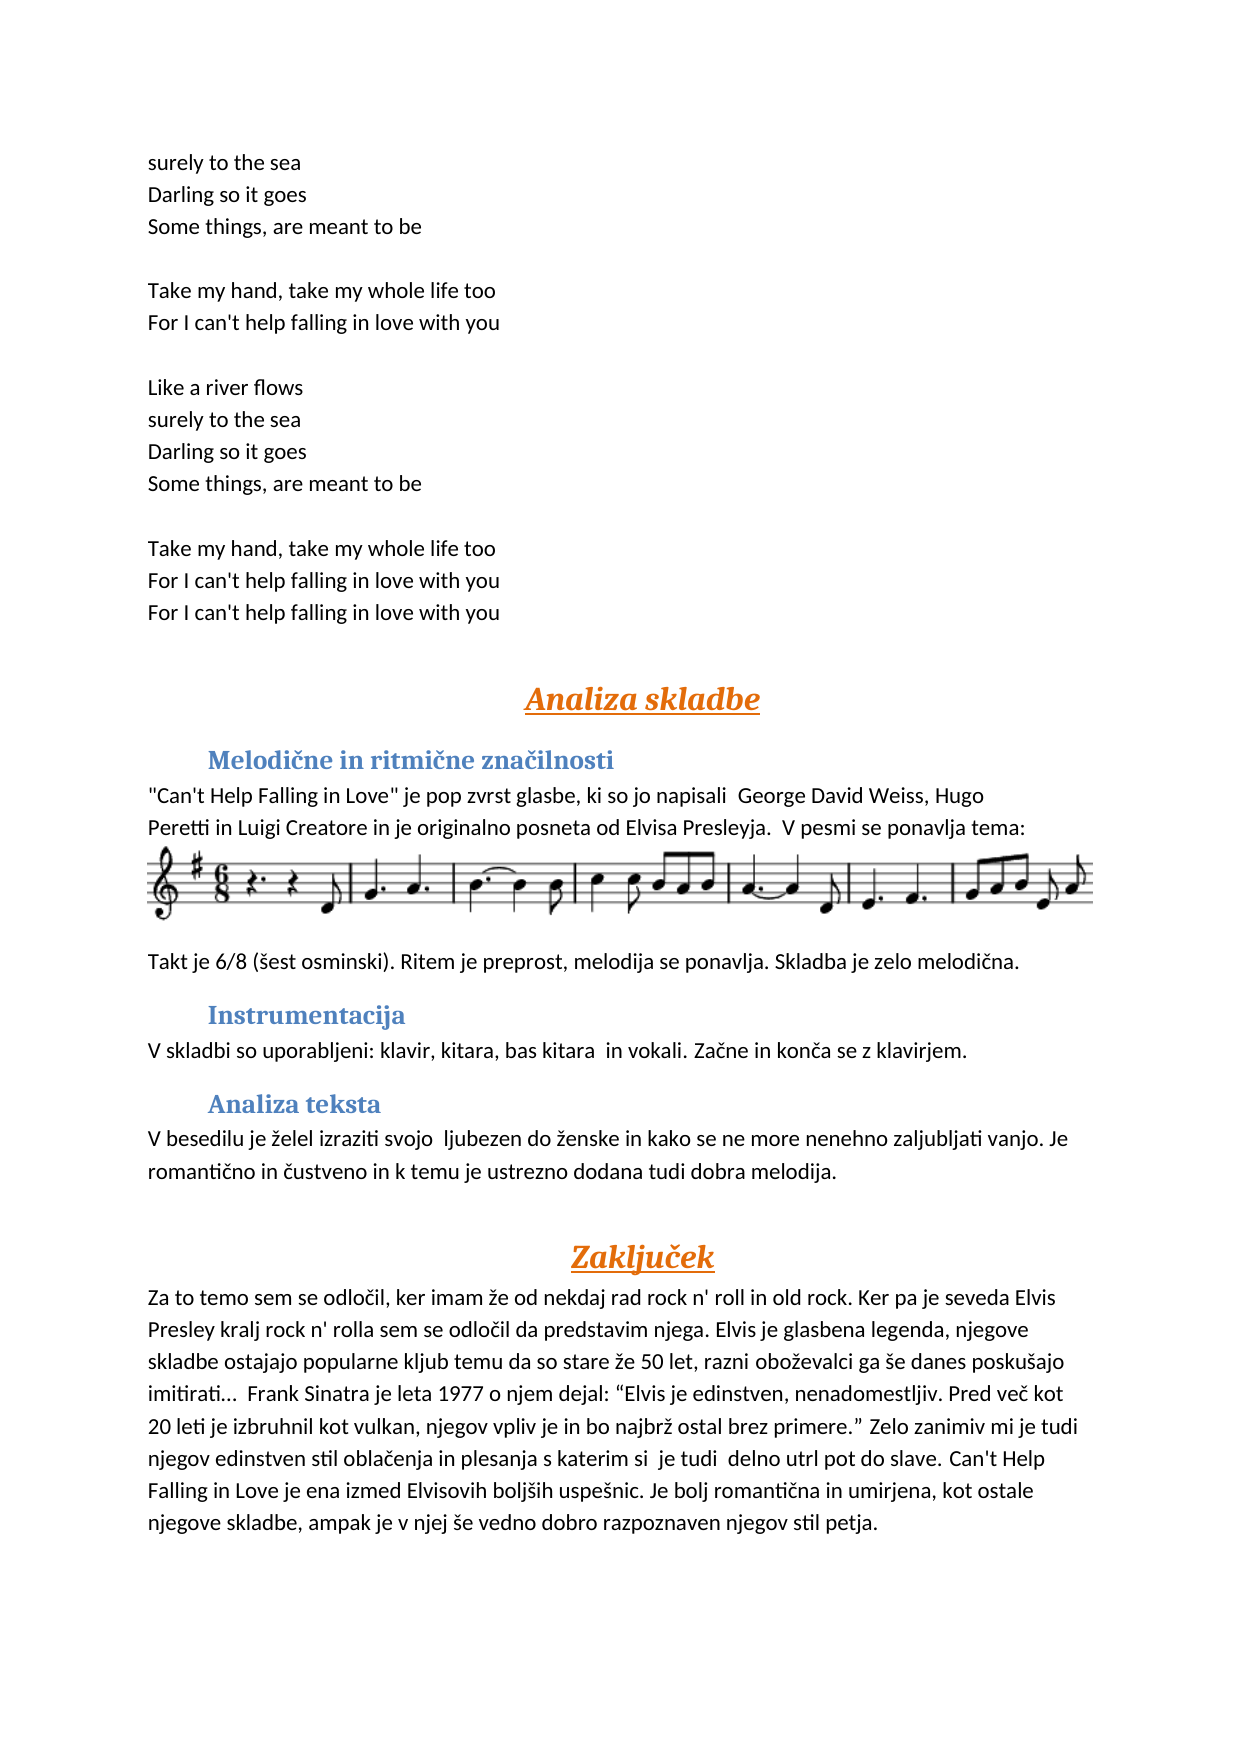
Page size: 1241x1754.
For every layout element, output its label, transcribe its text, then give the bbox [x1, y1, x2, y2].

text V skladbi so uporabljeni: klavir, kitara, bas kitara in vokali. Začne in konča se z klavirjem. [148, 1036, 1093, 1064]
text Takt je 6/8 (šest osminski). Ritem je preprost, melodija se ponavlja. Skladba je zelo melodična. [148, 947, 1093, 975]
subtitle Analiza teksta [208, 1089, 1093, 1120]
subtitle Melodične in ritmične značilnosti [208, 745, 1093, 776]
subtitle Instrumentacija [208, 1000, 1093, 1031]
text V besedilu je želel izraziti svojo ljubezen do ženske in kako se ne more nenehno zaljubljati vanjo. Je romantično in čustveno in k temu je ustrezno dodana tudi dobra melodija. [148, 1124, 1093, 1185]
text surely to the sea Darling so it goes Some things, are meant to be Take my hand, take my whole life too For I can't help falling in love with you Like a river flows surely to the sea Darling so it goes Some things, are meant to be Take my hand, take my whole life too For I can't help falling in love with you For I can't help falling in love with you [148, 148, 1093, 626]
text "Can't Help Falling in Love" je pop zvrst glasbe, ki so jo napisali George David Weiss, Hugo Peretti in Luigi Creatore in je originalno posneta od Elvisa Presleyja. V pesmi se ponavlja tema: [148, 781, 1093, 845]
text Za to temo sem se odločil, ker imam že od nekdaj rad rock n' roll in old rock. Ker pa je seveda Elvis Presley kralj rock n' rolla sem se odločil da predstavim njega. Elvis je glasbena legenda, njegove skladbe ostajajo popularne kljub temu da so stare že 50 let, razni oboževalci ga še danes poskušajo imitirati… Frank Sinatra je leta 1977 o njem dejal: “Elvis je edinstven, nenadomestljiv. Pred več kot 20 leti je izbruhnil kot vulkan, njegov vpliv je in bo najbrž ostal brez primere.” Zelo zanimiv mi je tudi njegov edinstven stil oblačenja in plesanja s katerim si je tudi delno utrl pot do slave. Can't Help Falling in Love je ena izmed Elvisovih boljših uspešnic. Je bolj romantična in umirjena, kot ostale njegove skladbe, ampak je v njej še vedno dobro razpoznaven njegov stil petja. [148, 1283, 1093, 1536]
subtitle Zaključek [193, 1239, 1093, 1277]
picture [147, 845, 1093, 922]
subtitle Analiza skladbe [193, 680, 1093, 719]
